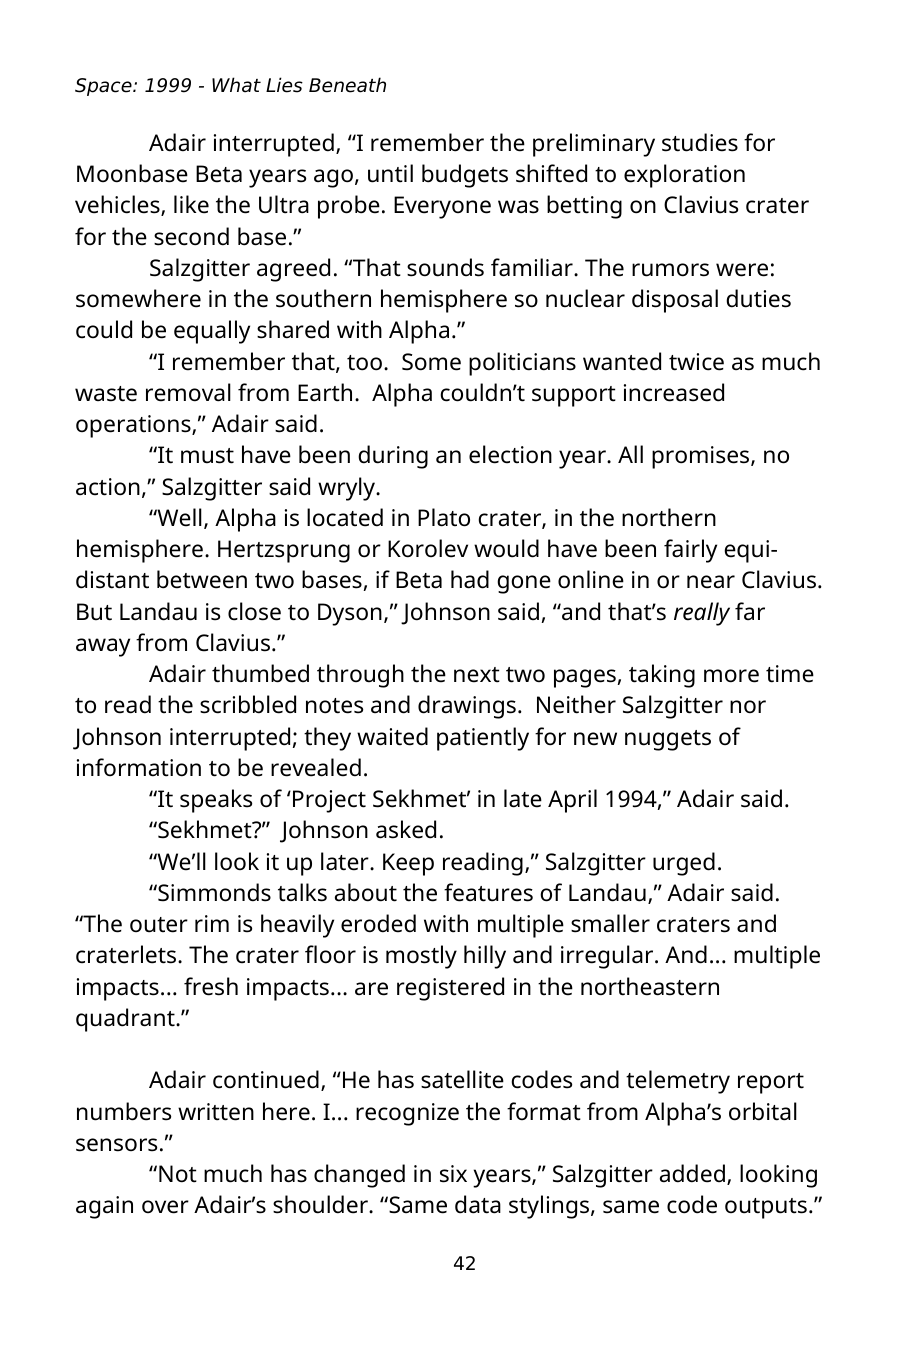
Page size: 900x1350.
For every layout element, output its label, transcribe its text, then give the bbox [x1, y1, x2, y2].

text Adair interrupted, “I remember the preliminary studies for Moonbase Beta years ago, until budgets shifted to exploration vehicles, like the Ultra probe. Everyone was betting on Clavius crater for the second base.” [75, 127, 825, 252]
text Adair continued, “He has satellite codes and telemetry report numbers written here. I... recognize the format from Alpha’s orbital sensors.” [75, 1064, 825, 1158]
text “It must have been during an election year. All promises, no action,” Salzgitter said wryly. [75, 439, 825, 502]
text Adair thumbed through the next two pages, taking more time to read the scribbled notes and drawings. Neither Salzgitter nor Johnson interrupted; they waited patiently for new nuggets of information to be revealed. [75, 658, 825, 783]
text “It speaks of ‘Project Sekhmet’ in late April 1994,” Adair said. [75, 783, 825, 814]
text “Well, Alpha is located in Plato crater, in the northern hemisphere. Hertzsprung or Korolev would have been fairly equi-distant between two bases, if Beta had gone online in or near Clavius. But Landau is close to Dyson,” Johnson said, “and that’s really far away from Clavius.” [75, 502, 825, 658]
text “I remember that, too. Some politicians wanted twice as much waste removal from Earth. Alpha couldn’t support increased operations,” Adair said. [75, 346, 825, 439]
text “Simmonds talks about the features of Landau,” Adair said. “The outer rim is heavily eroded with multiple smaller craters and craterlets. The crater floor is mostly hilly and irregular. And... multiple impacts... fresh impacts... are registered in the northeastern quadrant.” [75, 877, 825, 1033]
text “Sekhmet?” Johnson asked. [75, 814, 825, 846]
text Salzgitter agreed. “That sounds familiar. The rumors were: somewhere in the southern hemisphere so nuclear disposal duties could be equally shared with Alpha.” [75, 252, 825, 346]
text “Not much has changed in six years,” Salzgitter added, looking again over Adair’s shoulder. “Same data stylings, same code outputs.” [75, 1158, 825, 1221]
text “We’ll look it up later. Keep reading,” Salzgitter urged. [75, 846, 825, 877]
